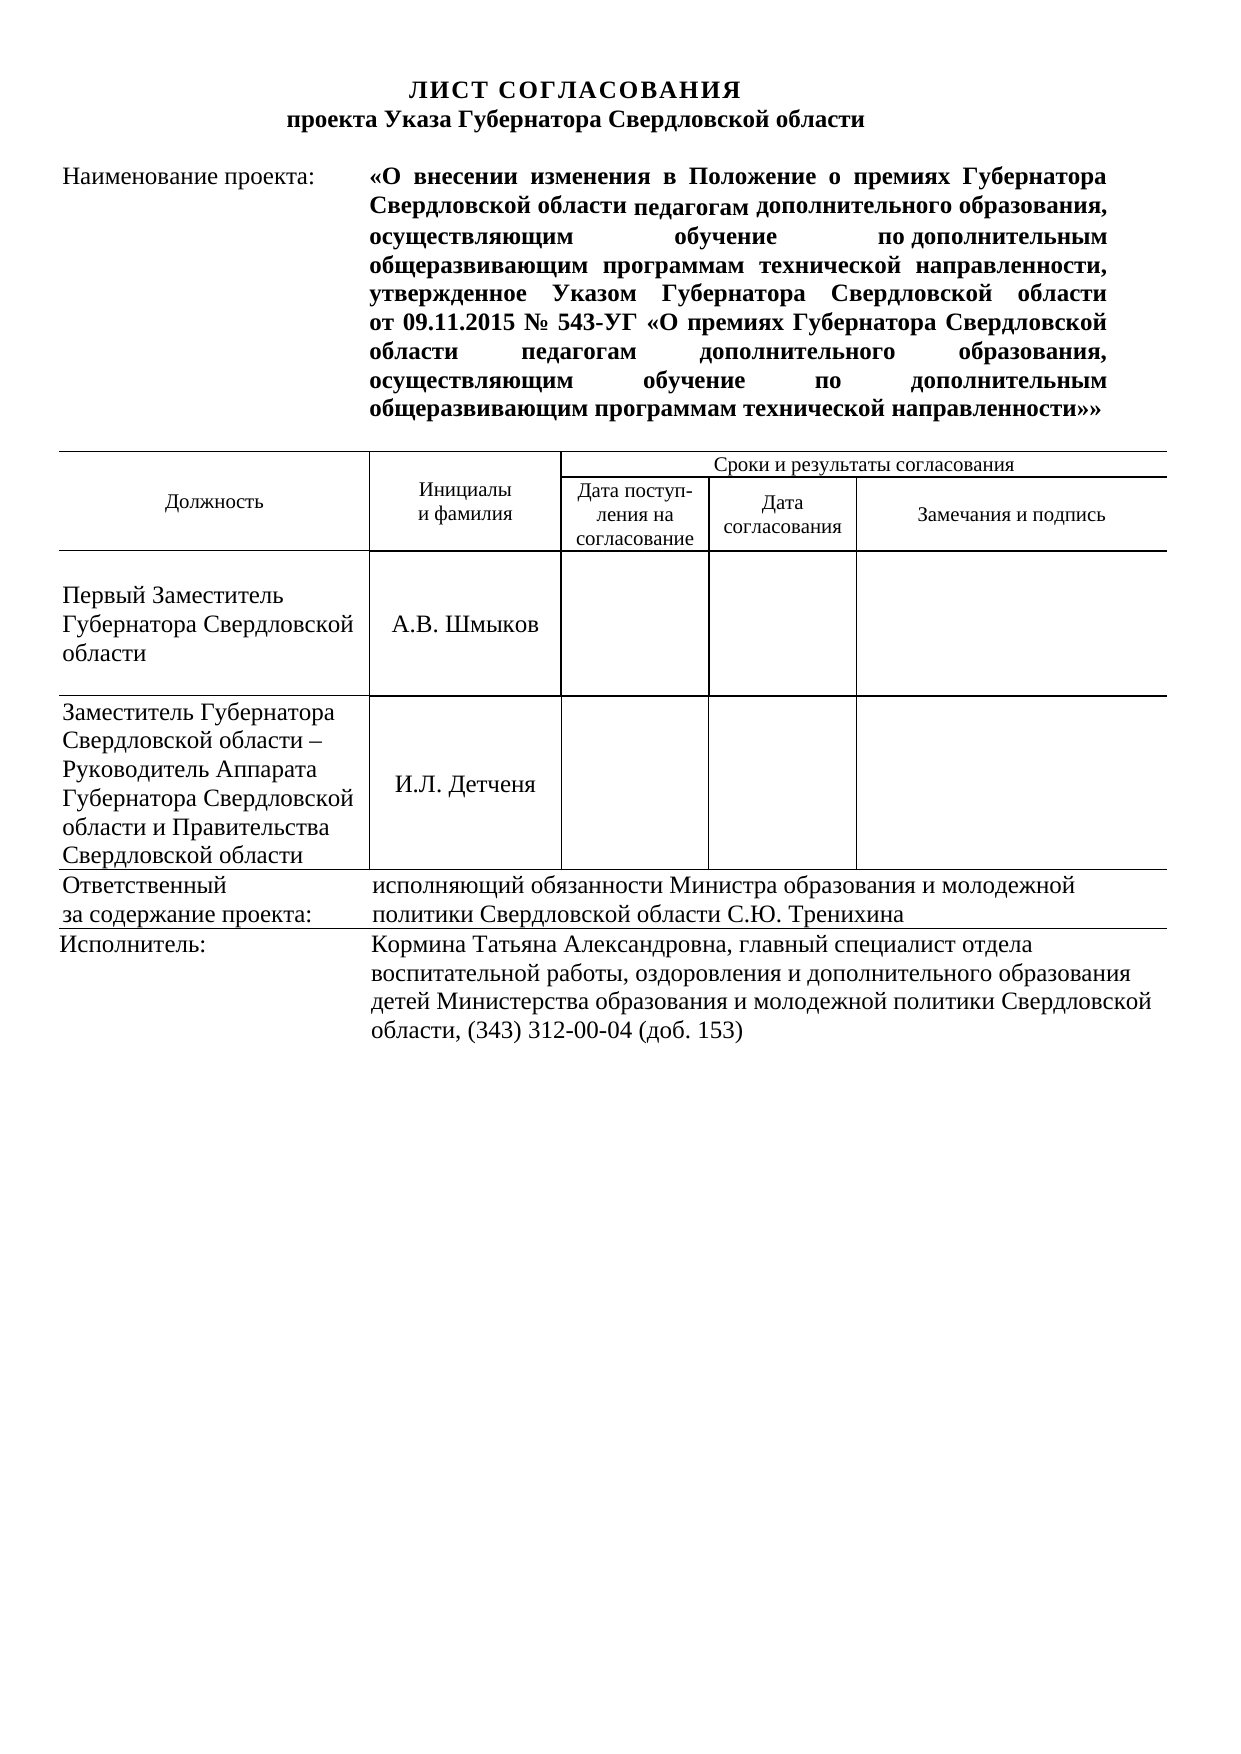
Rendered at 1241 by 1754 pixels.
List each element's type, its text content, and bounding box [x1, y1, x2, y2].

table_cell Дата согласования [710, 478, 856, 550]
table_cell [710, 552, 856, 695]
table_header Инициалы и фамилия [370, 452, 560, 550]
table_header «О внесении изменения в Положение о премиях Губернатора Свердловской области педагогам дополнительного образования, осуществляющим обучение по дополнительным общеразвивающим программам технической направленности, утвержденное Указом Губернатора Свердловской области от 09.11.2015 № 543-УГ «О премиях Губернатора Свердловской области педагогам дополнительного образования, осуществляющим обучение по дополнительным общеразвивающим программам технической направленности»» [328, 161, 1110, 422]
table_cell [857, 552, 1167, 695]
table_cell Исполнитель: [59, 929, 369, 1044]
table_header [1167, 451, 1171, 476]
table_cell [562, 697, 708, 869]
table_cell Кормина Татьяна Александровна, главный специалист отдела воспитательной работы, оздоровления и дополнительного образования детей Министерства образования и молодежной политики Свердловской области, (343) 312-00-04 (доб. 153) [369, 929, 1167, 1044]
table_cell [562, 552, 708, 695]
table_cell [1167, 1044, 1171, 1073]
table_cell исполняющий обязанности Министра образования и молодежной политики Свердловской области С.Ю. Тренихина [369, 870, 1167, 928]
table_cell [1167, 695, 1171, 869]
table_cell Первый Заместитель Губернатора Свердловской области [59, 551, 369, 695]
table_cell [1167, 476, 1171, 550]
table_cell Дата поступ- ления на согласование [562, 478, 708, 550]
text ЛИСТ СОГЛАСОВАНИЯ проекта Указа Губернатора Свердловской области [59, 75, 1092, 132]
table_cell А.В. Шмыков [370, 552, 560, 695]
table_cell Ответственный за содержание проекта: [59, 870, 369, 928]
table_cell Заместитель Губернатора Свердловской области – Руководитель Аппарата Губернатора Свердловской области и Правительства Свердловской области [59, 696, 369, 869]
table_header Сроки и результаты согласования [562, 452, 1167, 476]
table_header Должность [59, 452, 369, 550]
table_cell [1167, 550, 1171, 695]
table_cell [1167, 928, 1171, 1044]
table_cell [369, 1044, 1167, 1073]
table_cell [1167, 869, 1171, 928]
table_cell [857, 697, 1167, 869]
table_cell И.Л. Детченя [370, 697, 561, 869]
table_cell Замечания и подпись [857, 478, 1167, 550]
table_header Наименование проекта: [59, 161, 328, 422]
table_cell [59, 1044, 369, 1073]
table_cell [709, 697, 856, 869]
